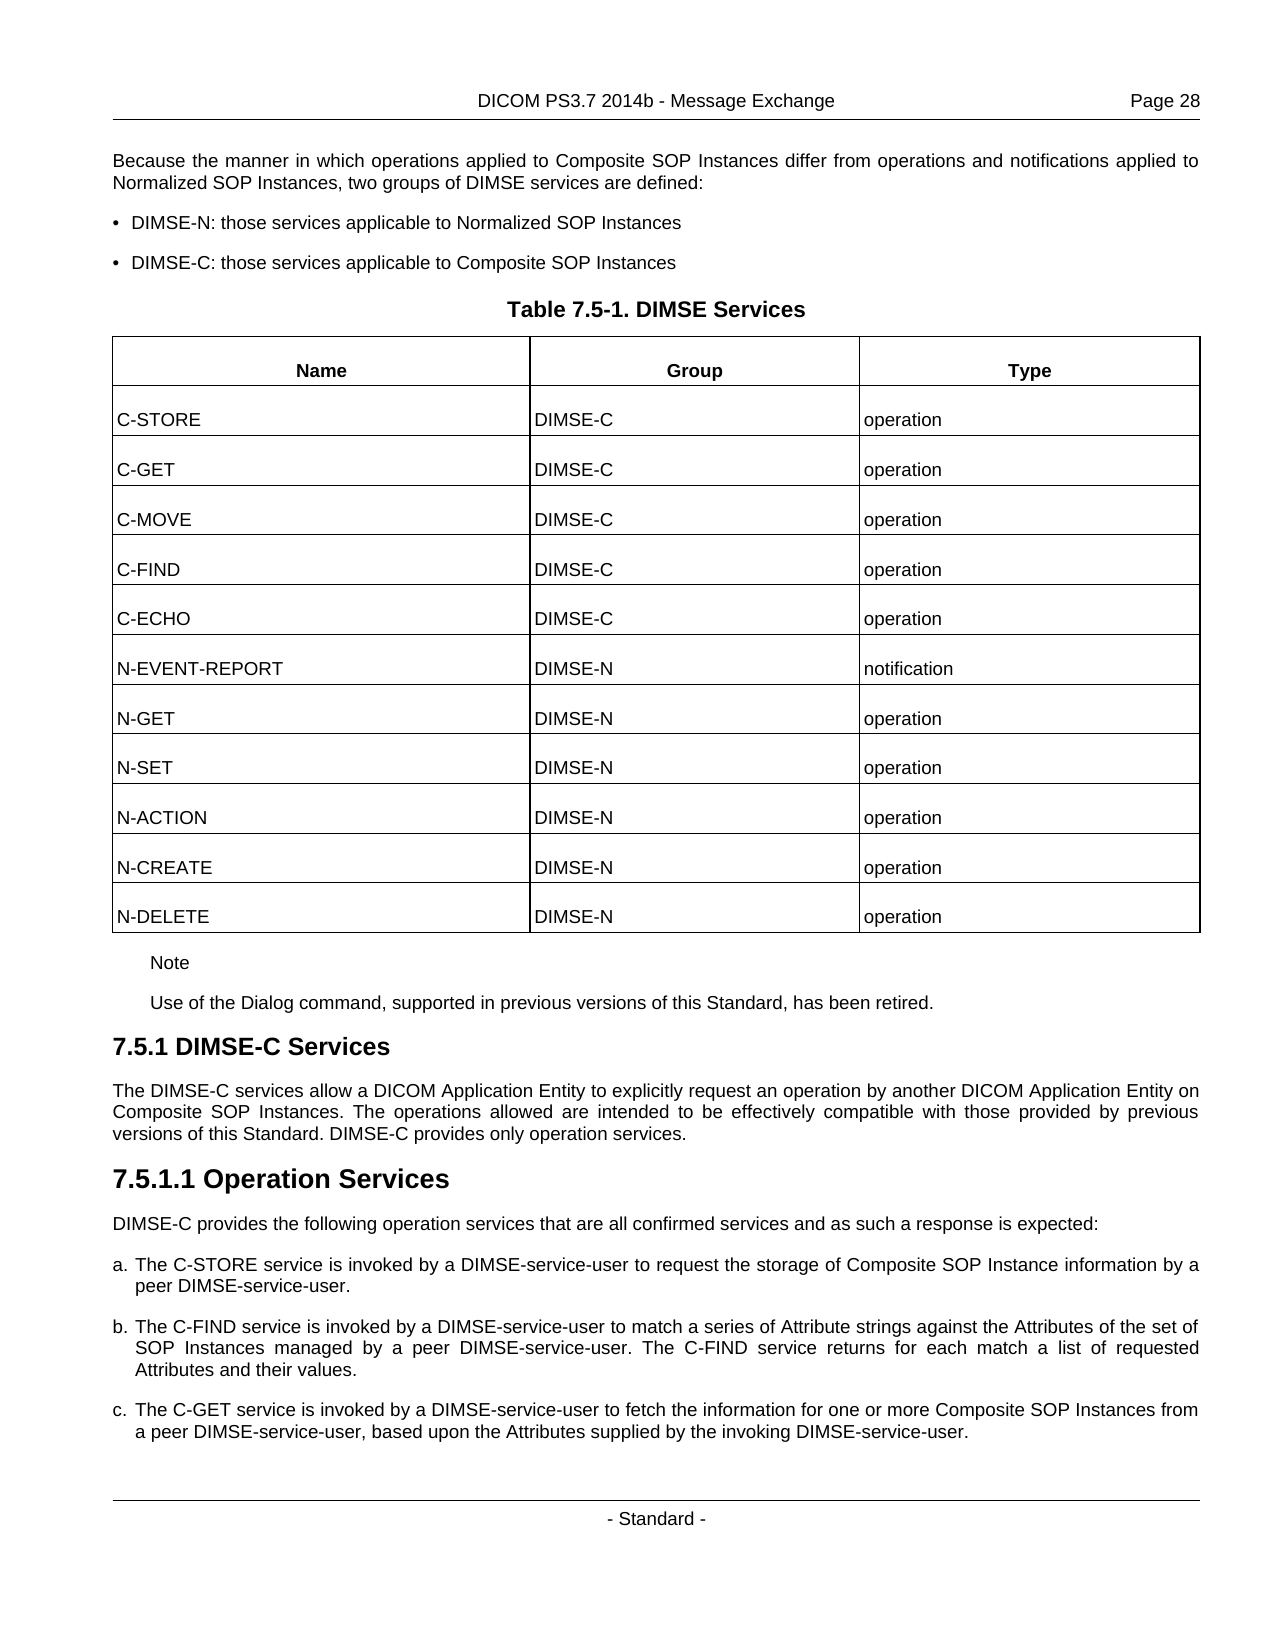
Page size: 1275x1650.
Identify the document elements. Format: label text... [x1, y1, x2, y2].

table_cell operation [860, 734, 1199, 783]
text Use of the Dialog command, supported in previous versions of this Standard, has been retired. [150, 992, 1162, 1013]
text Table 7.5-1. DIMSE Services [112, 296, 1200, 322]
table_cell operation [860, 585, 1199, 634]
text 7.5.1.1 Operation Services [112, 1163, 1200, 1194]
table_cell N-GET [113, 685, 529, 733]
table_cell DIMSE-C [531, 535, 859, 584]
table_cell C-GET [113, 436, 529, 485]
list The C-STORE service is invoked by a DIMSE-service-user to request the storage of Composite SOP Instance information by a peer DIMSE-service-user. [112, 1253, 1200, 1297]
table_cell operation [860, 535, 1199, 584]
table_cell DIMSE-C [531, 436, 859, 485]
table_cell operation [860, 883, 1199, 932]
table_cell operation [860, 436, 1199, 485]
table_cell DIMSE-N [531, 784, 859, 832]
table_cell operation [860, 386, 1199, 435]
table_cell DIMSE-N [531, 834, 859, 882]
table_cell DIMSE-N [531, 685, 859, 733]
table_cell operation [860, 685, 1199, 733]
table_cell C-ECHO [113, 585, 529, 634]
table_cell operation [860, 784, 1199, 832]
table_cell C-STORE [113, 386, 529, 435]
text DIMSE-C provides the following operation services that are all confirmed services and as such a response is expected: [112, 1213, 1200, 1235]
table_cell DIMSE-C [531, 486, 859, 534]
table_cell DIMSE-N [531, 883, 859, 932]
table_cell DIMSE-C [531, 386, 859, 435]
table_cell DIMSE-C [531, 585, 859, 634]
table_cell DIMSE-N [531, 635, 859, 683]
text Because the manner in which operations applied to Composite SOP Instances differ from operations and notifications applied to Normalized SOP Instances, two groups of DIMSE services are defined: [112, 150, 1200, 193]
list The C-FIND service is invoked by a DIMSE-service-user to match a series of Attribute strings against the Attributes of the set of SOP Instances managed by a peer DIMSE-service-user. The C-FIND service returns for each match a list of requested Attributes and their values. [112, 1315, 1200, 1380]
text Note [150, 952, 1162, 973]
table_cell DIMSE-N [531, 734, 859, 783]
list The C-GET service is invoked by a DIMSE-service-user to fetch the information for one or more Composite SOP Instances from a peer DIMSE-service-user, based upon the Attributes supplied by the invoking DIMSE-service-user. [112, 1399, 1200, 1442]
table_cell operation [860, 834, 1199, 882]
table_cell notification [860, 635, 1199, 683]
table_cell C-MOVE [113, 486, 529, 534]
table_cell C-FIND [113, 535, 529, 584]
table_header Type [860, 337, 1199, 385]
table_header Name [113, 337, 529, 385]
table_header Group [531, 337, 859, 385]
text The DIMSE-C services allow a DICOM Application Entity to explicitly request an operation by another DICOM Application Entity on Composite SOP Instances. The operations allowed are intended to be effectively compatible with those provided by previous versions of this Standard. DIMSE-C provides only operation services. [112, 1080, 1200, 1144]
table_cell N-DELETE [113, 883, 529, 932]
list DIMSE-C: those services applicable to Composite SOP Instances [112, 252, 1200, 274]
table_cell N-CREATE [113, 834, 529, 882]
table_cell N-ACTION [113, 784, 529, 832]
table_cell N-SET [113, 734, 529, 783]
text 7.5.1 DIMSE-C Services [112, 1032, 1200, 1061]
table_cell operation [860, 486, 1199, 534]
table_cell N-EVENT-REPORT [113, 635, 529, 683]
list DIMSE-N: those services applicable to Normalized SOP Instances [112, 212, 1200, 233]
